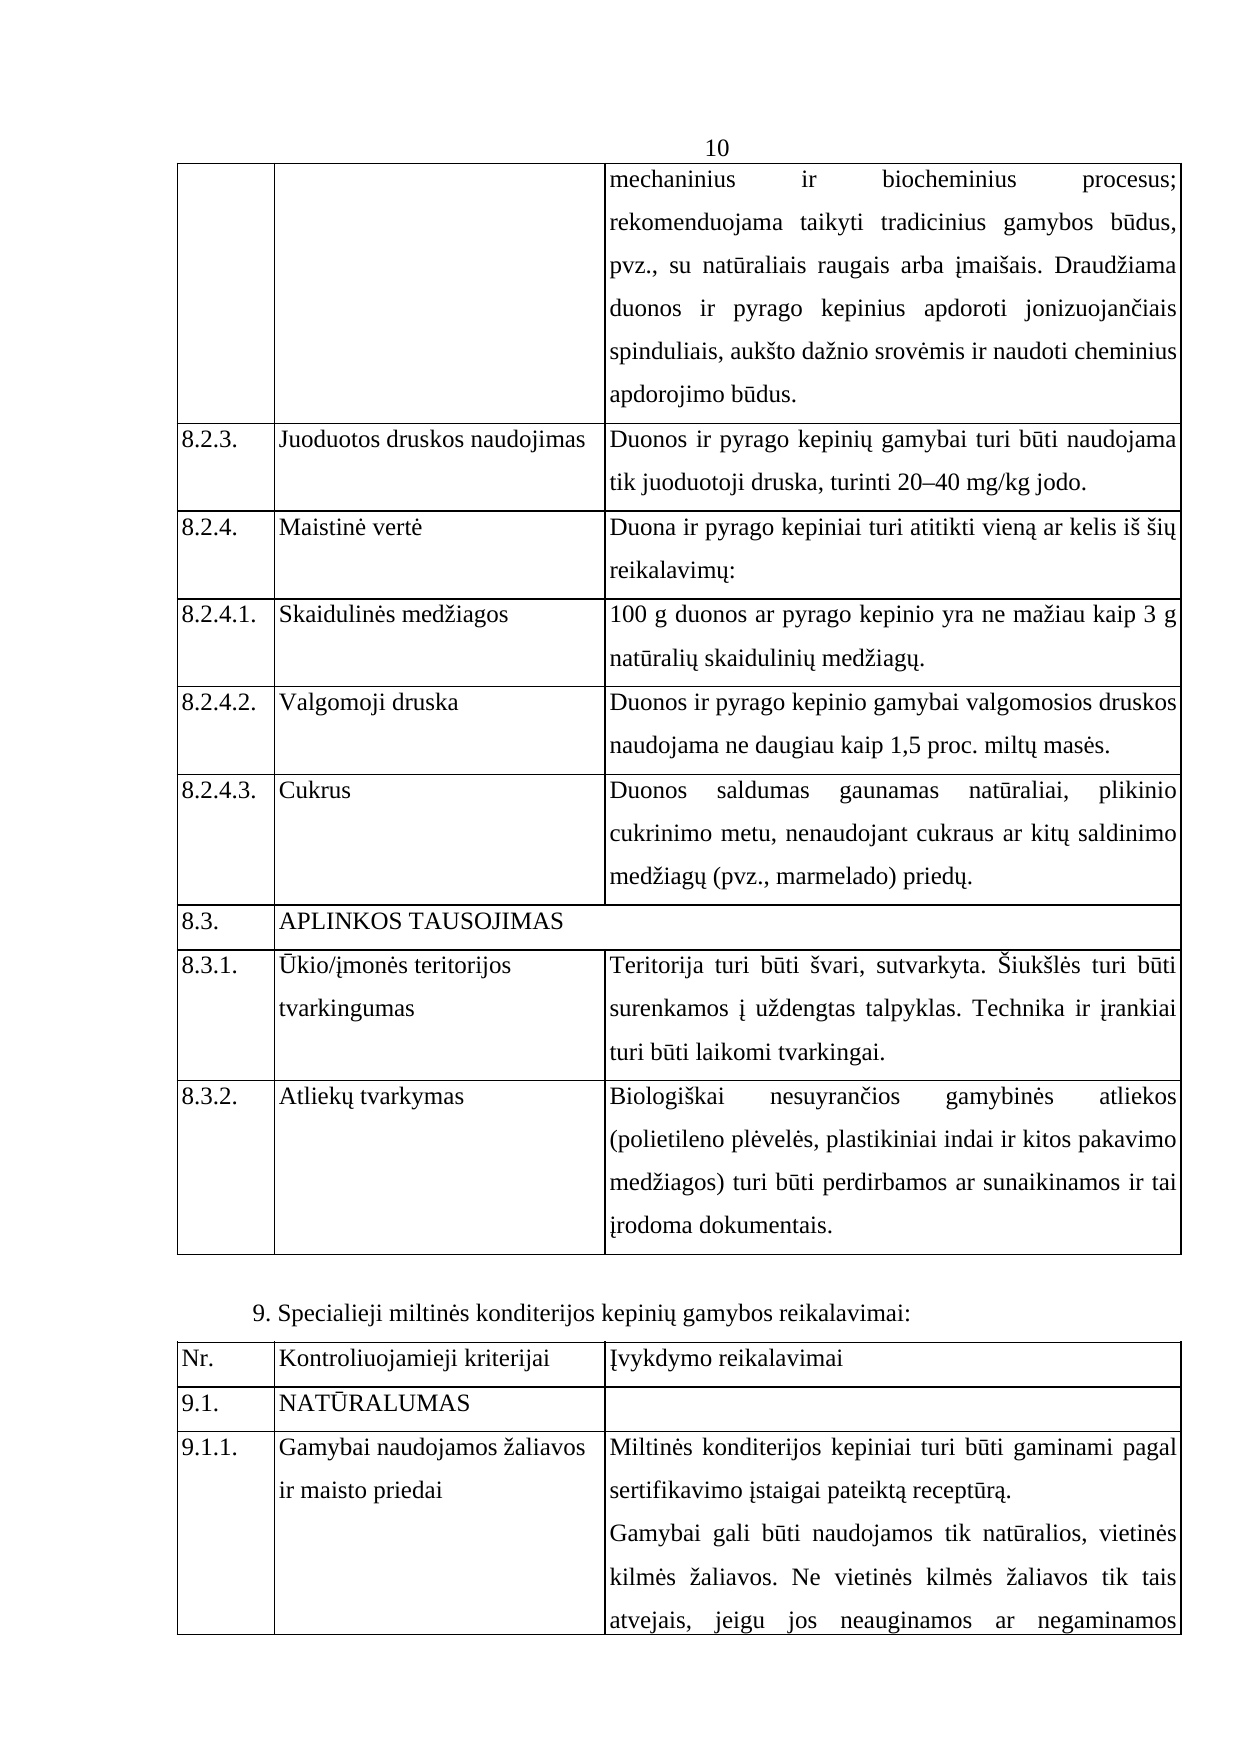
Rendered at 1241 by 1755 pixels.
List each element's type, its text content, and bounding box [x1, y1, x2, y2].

table_cell NATŪRALUMAS [275, 1388, 604, 1431]
table_cell Valgomoji druska [275, 687, 604, 773]
table_cell 8.3.2. [178, 1081, 274, 1254]
table_cell 8.2.4.2. [178, 687, 274, 773]
table_header Įvykdymo reikalavimai [606, 1343, 1180, 1386]
table_cell 9.1.1. [178, 1432, 274, 1633]
table_cell Skaidulinės medžiagos [275, 600, 604, 686]
table_cell 9.1. [178, 1388, 274, 1431]
table_cell Miltinės konditerijos kepiniai turi būti gaminami pagal sertifikavimo įstaigai pateiktą receptūrą. Gamybai gali būti naudojamos tik natūralios, vietinės kilmės žaliavos. Ne vietinės kilmės žaliavos tik tais atvejais, jeigu jos neauginamos ar negaminamos [606, 1432, 1180, 1633]
table_cell 100 g duonos ar pyrago kepinio yra ne mažiau kaip 3 g natūralių skaidulinių medžiagų. [606, 600, 1180, 686]
table_cell Atliekų tvarkymas [275, 1081, 604, 1254]
text 9. Specialieji miltinės konditerijos kepinių gamybos reikalavimai: [177, 1298, 1181, 1327]
table_cell Juoduotos druskos naudojimas [275, 424, 604, 510]
table_cell [178, 164, 274, 423]
table_cell 8.2.3. [178, 424, 274, 510]
table_cell APLINKOS TAUSOJIMAS [275, 906, 1180, 949]
table_cell Maistinė vertė [275, 512, 604, 598]
table_cell Biologiškai nesuyrančios gamybinės atliekos (polietileno plėvelės, plastikiniai indai ir kitos pakavimo medžiagos) turi būti perdirbamos ar sunaikinamos ir tai įrodoma dokumentais. [606, 1081, 1180, 1254]
table_cell Duonos ir pyrago kepinių gamybai turi būti naudojama tik juoduotoji druska, turinti 20–40 mg/kg jodo. [606, 424, 1180, 510]
table_cell Cukrus [275, 775, 604, 904]
table_header Nr. [178, 1343, 274, 1386]
table_cell 8.2.4. [178, 512, 274, 598]
table_cell Teritorija turi būti švari, sutvarkyta. Šiukšlės turi būti surenkamos į uždengtas talpyklas. Technika ir įrankiai turi būti laikomi tvarkingai. [606, 951, 1180, 1080]
table_cell 8.2.4.1. [178, 600, 274, 686]
table_cell Duonos ir pyrago kepinio gamybai valgomosios druskos naudojama ne daugiau kaip 1,5 proc. miltų masės. [606, 687, 1180, 773]
table_cell mechaninius ir biocheminius procesus; rekomenduojama taikyti tradicinius gamybos būdus, pvz., su natūraliais raugais arba įmaišais. Draudžiama duonos ir pyrago kepinius apdoroti jonizuojančiais spinduliais, aukšto dažnio srovėmis ir naudoti cheminius apdorojimo būdus. [606, 164, 1180, 423]
table_cell Ūkio/įmonės teritorijos tvarkingumas [275, 951, 604, 1080]
table_cell 8.2.4.3. [178, 775, 274, 904]
table_cell [606, 1388, 1180, 1431]
table_cell [275, 164, 604, 423]
table_cell Duonos saldumas gaunamas natūraliai, plikinio cukrinimo metu, nenaudojant cukraus ar kitų saldinimo medžiagų (pvz., marmelado) priedų. [606, 775, 1180, 904]
table_cell 8.3. [178, 906, 274, 949]
table_header Kontroliuojamieji kriterijai [275, 1343, 604, 1386]
table_cell 8.3.1. [178, 951, 274, 1080]
table_cell Gamybai naudojamos žaliavos ir maisto priedai [275, 1432, 604, 1633]
table_cell Duona ir pyrago kepiniai turi atitikti vieną ar kelis iš šių reikalavimų: [606, 512, 1180, 598]
